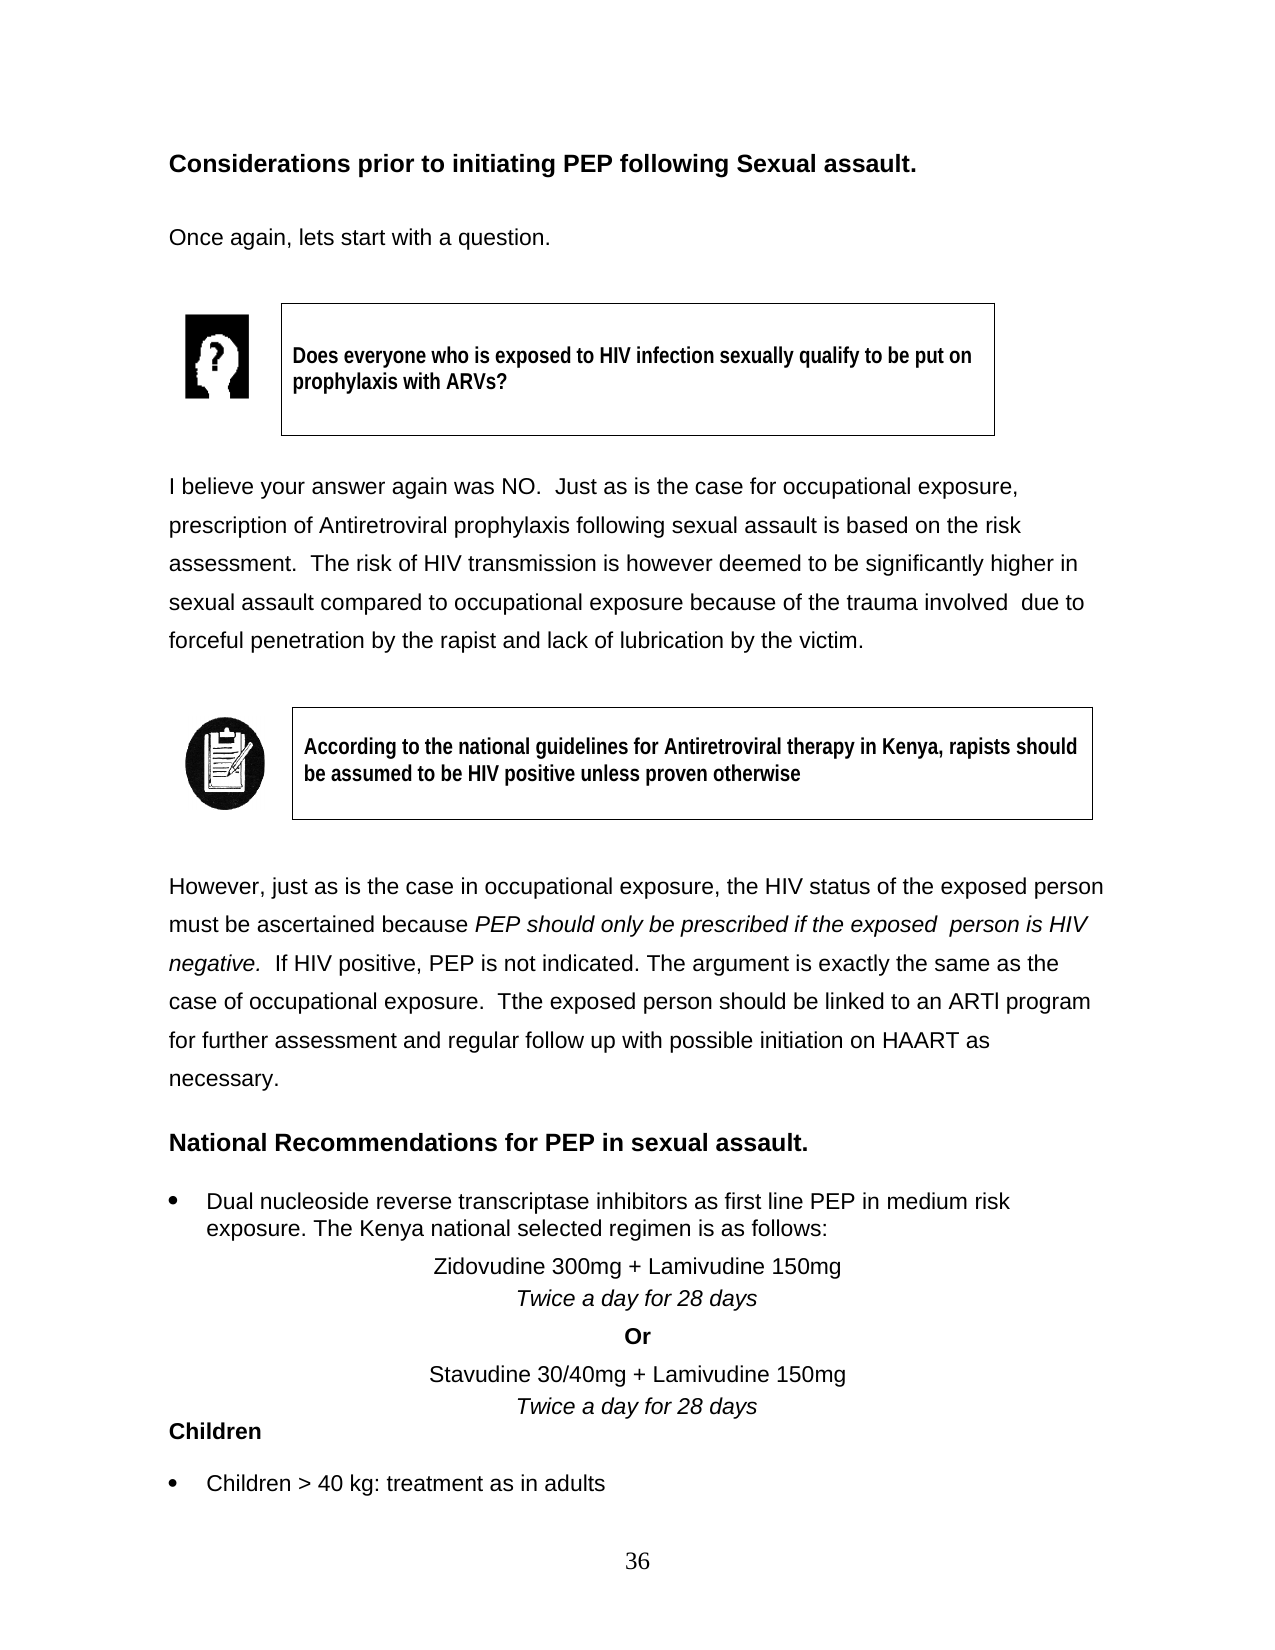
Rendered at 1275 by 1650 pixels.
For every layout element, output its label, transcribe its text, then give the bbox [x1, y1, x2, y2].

text However, just as is the case in occupational exposure, the HIV status of the exposed person must be ascertained because PEP should only be prescribed if the exposed person is HIV negative. If HIV positive, PEP is not indicated. The argument is exactly the same as the case of occupational exposure. Tthe exposed person should be linked to an ARTl program for further assessment and regular follow up with possible initiation on HAART as necessary. [169, 874, 1106, 1091]
subtitle Stavudine 30/40mg + Lamivudine 150mg [169, 1361, 1106, 1387]
table_header [158, 707, 292, 819]
text Twice a day for 28 days [169, 1285, 1106, 1311]
picture [185, 716, 265, 810]
subtitle Considerations prior to initiating PEP following Sexual assault. [169, 150, 1106, 178]
subtitle Zidovudine 300mg + Lamivudine 150mg [169, 1253, 1106, 1279]
table_header According to the national guidelines for Antiretroviral therapy in Kenya, rapists should be assumed to be HIV positive unless proven otherwise [293, 708, 1092, 819]
text Twice a day for 28 days [169, 1393, 1106, 1419]
table_header [158, 303, 281, 435]
text Children [169, 1419, 1106, 1444]
list Dual nucleoside reverse transcriptase inhibitors as first line PEP in medium risk exposure. The Kenya national selected regimen is as follows: [169, 1189, 1106, 1241]
text I believe your answer again was NO. Just as is the case for occupational exposure, prescription of Antiretroviral prophylaxis following sexual assault is based on the risk assessment. The risk of HIV transmission is however deemed to be significantly higher in sexual assault compared to occupational exposure because of the trauma involved due to forceful penetration by the rapist and lack of lubrication by the victim. [169, 474, 1106, 653]
table_header Does everyone who is exposed to HIV infection sexually qualify to be put on prophylaxis with ARVs? [282, 304, 994, 435]
text Once again, lets start with a question. [169, 224, 1106, 250]
list Children > 40 kg: treatment as in adults [169, 1470, 1106, 1496]
subtitle Or [169, 1323, 1106, 1349]
subtitle National Recommendations for PEP in sexual assault. [169, 1129, 1106, 1157]
picture [185, 312, 251, 400]
